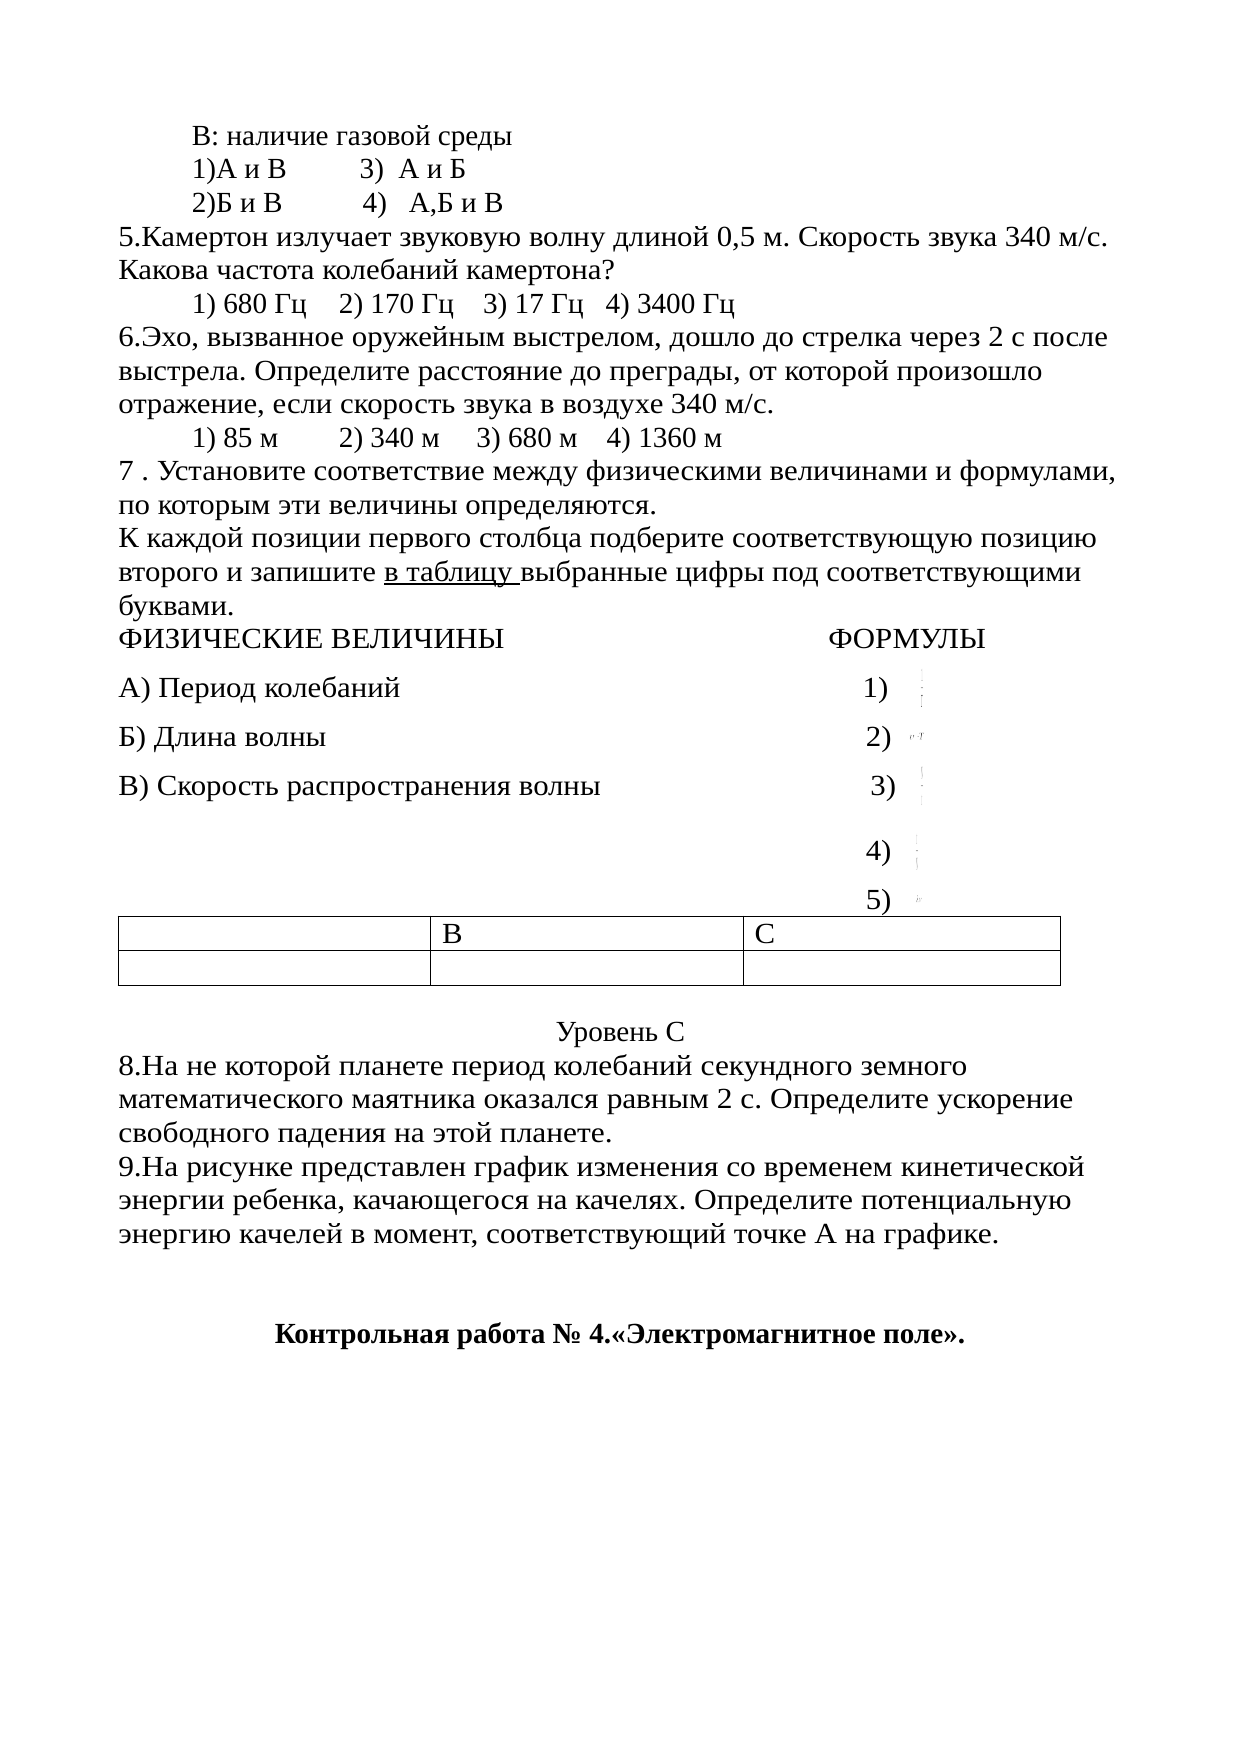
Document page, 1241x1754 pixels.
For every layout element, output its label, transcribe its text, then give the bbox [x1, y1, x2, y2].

text А) Период колебаний 1) [118, 655, 904, 719]
text 1) 680 Гц 2) 170 Гц 3) 17 Гц 4) 3400 Гц [118, 286, 1122, 319]
text 4) [118, 817, 899, 882]
text 1) 85 м 2) 340 м 3) 680 м 4) 1360 м [118, 420, 1122, 453]
table_cell [744, 951, 1060, 985]
text [940, 753, 1122, 817]
text 6.Эхо, вызванное оружейным выстрелом, дошло до стрелка через 2 с после выстрела. Определите расстояние до преграды, от которой произошло отражение, если скорость звука в воздухе 340 м/с. [118, 319, 1122, 420]
text 8.На не которой планете период колебаний секундного земного математического маятника оказался равным 2 с. Определите ускорение свободного падения на этой планете. [118, 1048, 1122, 1149]
table_header [119, 917, 430, 950]
text Б) Длина волны 2) [118, 719, 1122, 753]
text 7 . Установите соответствие между физическими величинами и формулами, по которым эти величины определяются. [118, 453, 1122, 521]
text В: наличие газовой среды [118, 118, 1122, 152]
text Уровень С [118, 1014, 1122, 1048]
table_header С [744, 917, 1060, 950]
text ФИЗИЧЕСКИЕ ВЕЛИЧИНЫ ФОРМУЛЫ [118, 621, 1122, 655]
text Контрольная работа № 4.«Электромагнитное поле». [118, 1316, 1122, 1350]
text [940, 655, 1122, 719]
text К каждой позиции первого столбца подберите соответствующую позицию второго и запишите в таблицу выбранные цифры под соответствующими буквами. [118, 521, 1122, 621]
text 9.На рисунке представлен график изменения со временем кинетической энергии ребенка, качающегося на качелях. Определите потенциальную энергию качелей в момент, соответствующий точке А на графике. [118, 1149, 1122, 1249]
text В) Скорость распространения волны 3) [118, 753, 904, 817]
text [935, 817, 1122, 882]
table_cell [119, 951, 430, 985]
table_header В [431, 917, 743, 950]
text 5.Камертон излучает звуковую волну длиной 0,5 м. Скорость звука 340 м/с. Какова частота колебаний камертона? [118, 219, 1122, 286]
text 5) [118, 882, 1122, 916]
table_cell [431, 951, 743, 985]
text 1)А и В 3) А и Б [118, 152, 1122, 185]
text 2)Б и В 4) А,Б и В [118, 185, 1122, 219]
